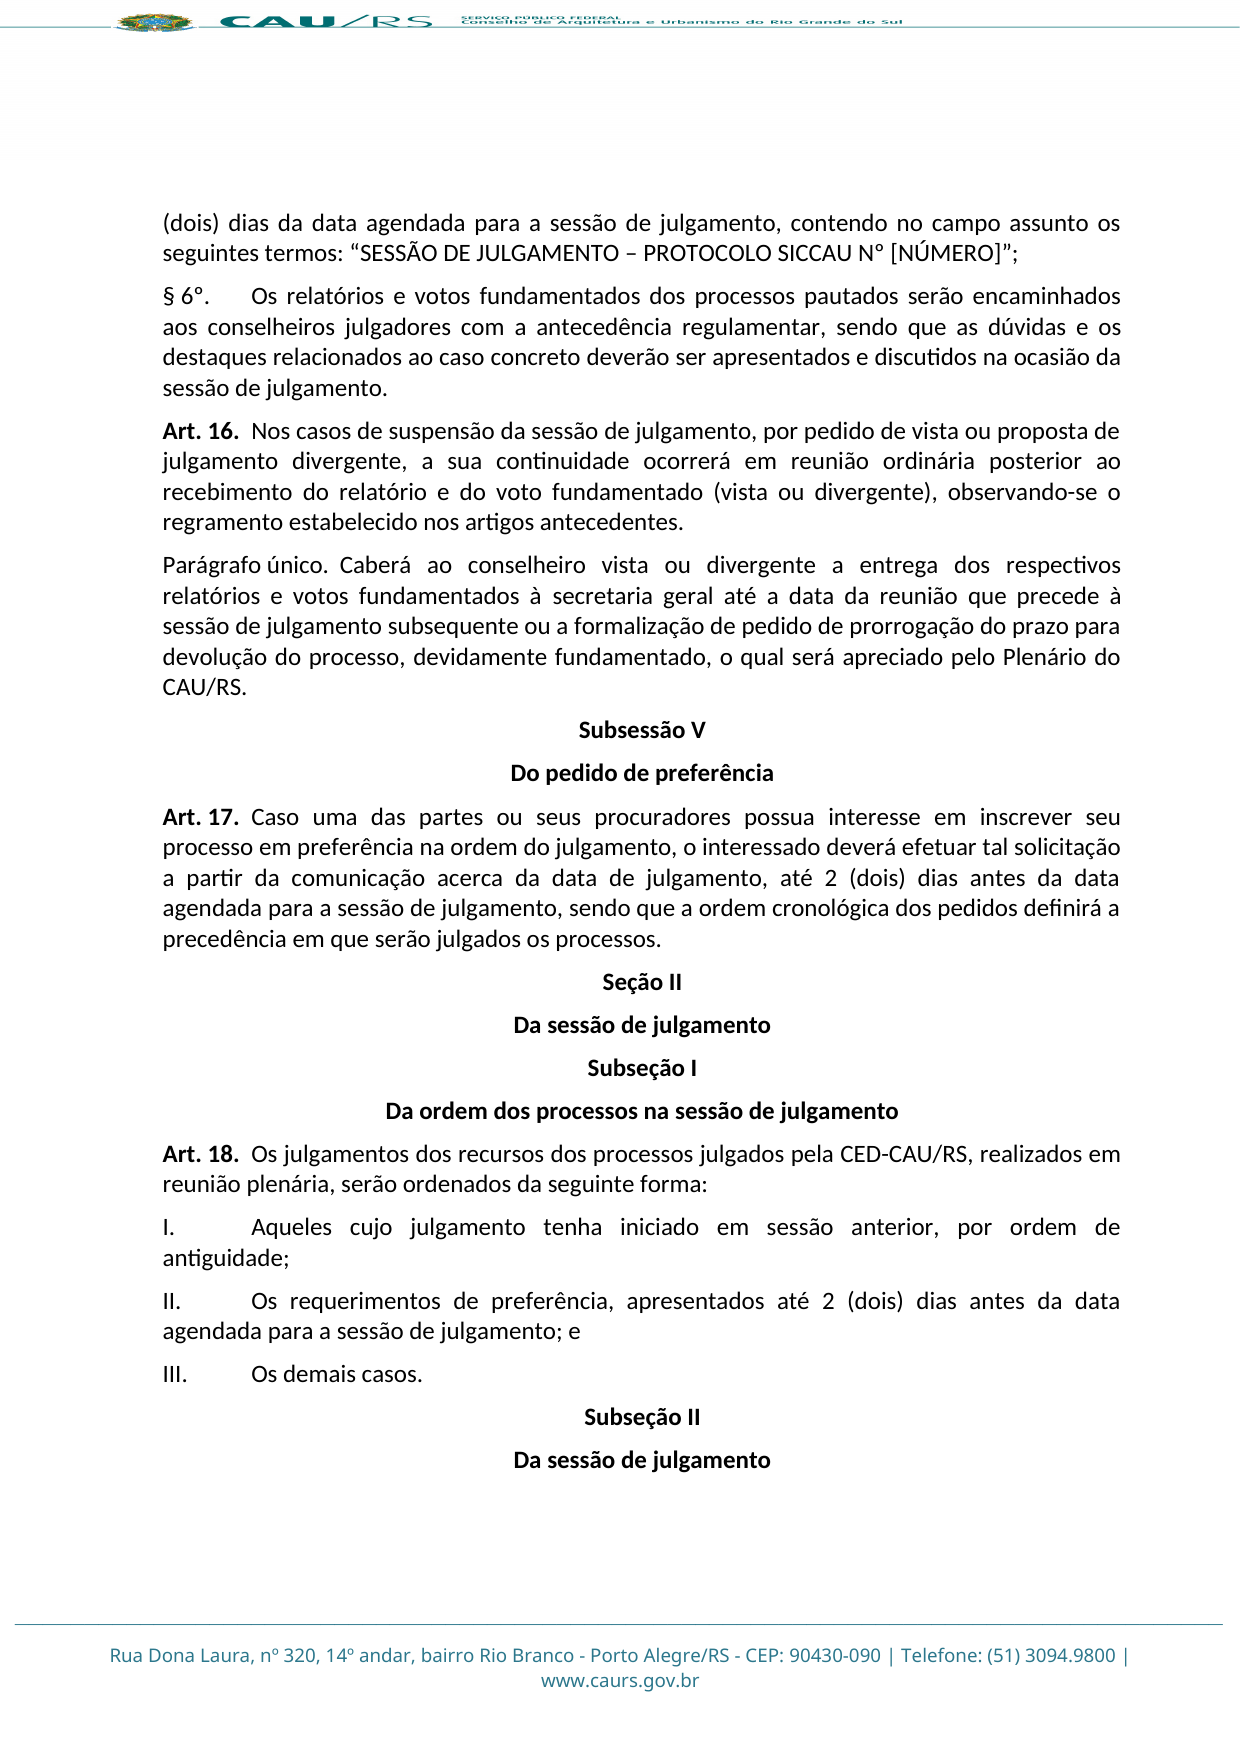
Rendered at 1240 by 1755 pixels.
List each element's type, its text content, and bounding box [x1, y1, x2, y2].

list Subseção II [162, 1401, 1122, 1432]
list Nos casos de suspensão da sessão de julgamento, por pedido de vista ou proposta de julgamento divergente, a sua continuidade ocorrerá em reunião ordinária posterior ao recebimento do relatório e do voto fundamentado (vista ou divergente), observando-se o regramento estabelecido nos artigos antecedentes. [162, 415, 1122, 537]
list Os requerimentos de preferência, apresentados até 2 (dois) dias antes da data agendada para a sessão de julgamento; e [162, 1285, 1122, 1346]
list (dois) dias da data agendada para a sessão de julgamento, contendo no campo assunto os seguintes termos: “SESSÃO DE JULGAMENTO – PROTOCOLO SICCAU Nº [NÚMERO]”; [162, 207, 1122, 268]
list Subsessão V [162, 714, 1122, 745]
list Os demais casos. [162, 1358, 1122, 1389]
list Da ordem dos processos na sessão de julgamento [162, 1095, 1122, 1125]
list Subseção I [162, 1052, 1122, 1082]
list Aqueles cujo julgamento tenha iniciado em sessão anterior, por ordem de antiguidade; [162, 1211, 1122, 1272]
list Seção II [162, 966, 1122, 996]
text Parágrafo único. Caberá ao conselheiro vista ou divergente a entrega dos respectivos relatórios e votos fundamentados à secretaria geral até a data da reunião que precede à sessão de julgamento subsequente ou a formalização de pedido de prorrogação do prazo para devolução do processo, devidamente fundamentado, o qual será apreciado pelo Plenário do CAU/RS. [162, 549, 1122, 702]
list Os julgamentos dos recursos dos processos julgados pela CED-CAU/RS, realizados em reunião plenária, serão ordenados da seguinte forma: [162, 1138, 1122, 1199]
list Da sessão de julgamento [162, 1444, 1122, 1475]
list Os relatórios e votos fundamentados dos processos pautados serão encaminhados aos conselheiros julgadores com a antecedência regulamentar, sendo que as dúvidas e os destaques relacionados ao caso concreto deverão ser apresentados e discutidos na ocasião da sessão de julgamento. [162, 280, 1122, 402]
list Caso uma das partes ou seus procuradores possua interesse em inscrever seu processo em preferência na ordem do julgamento, o interessado deverá efetuar tal solicitação a partir da comunicação acerca da data de julgamento, até 2 (dois) dias antes da data agendada para a sessão de julgamento, sendo que a ordem cronológica dos pedidos definirá a precedência em que serão julgados os processos. [162, 801, 1122, 953]
list Da sessão de julgamento [162, 1009, 1122, 1039]
list Do pedido de preferência [162, 758, 1122, 788]
